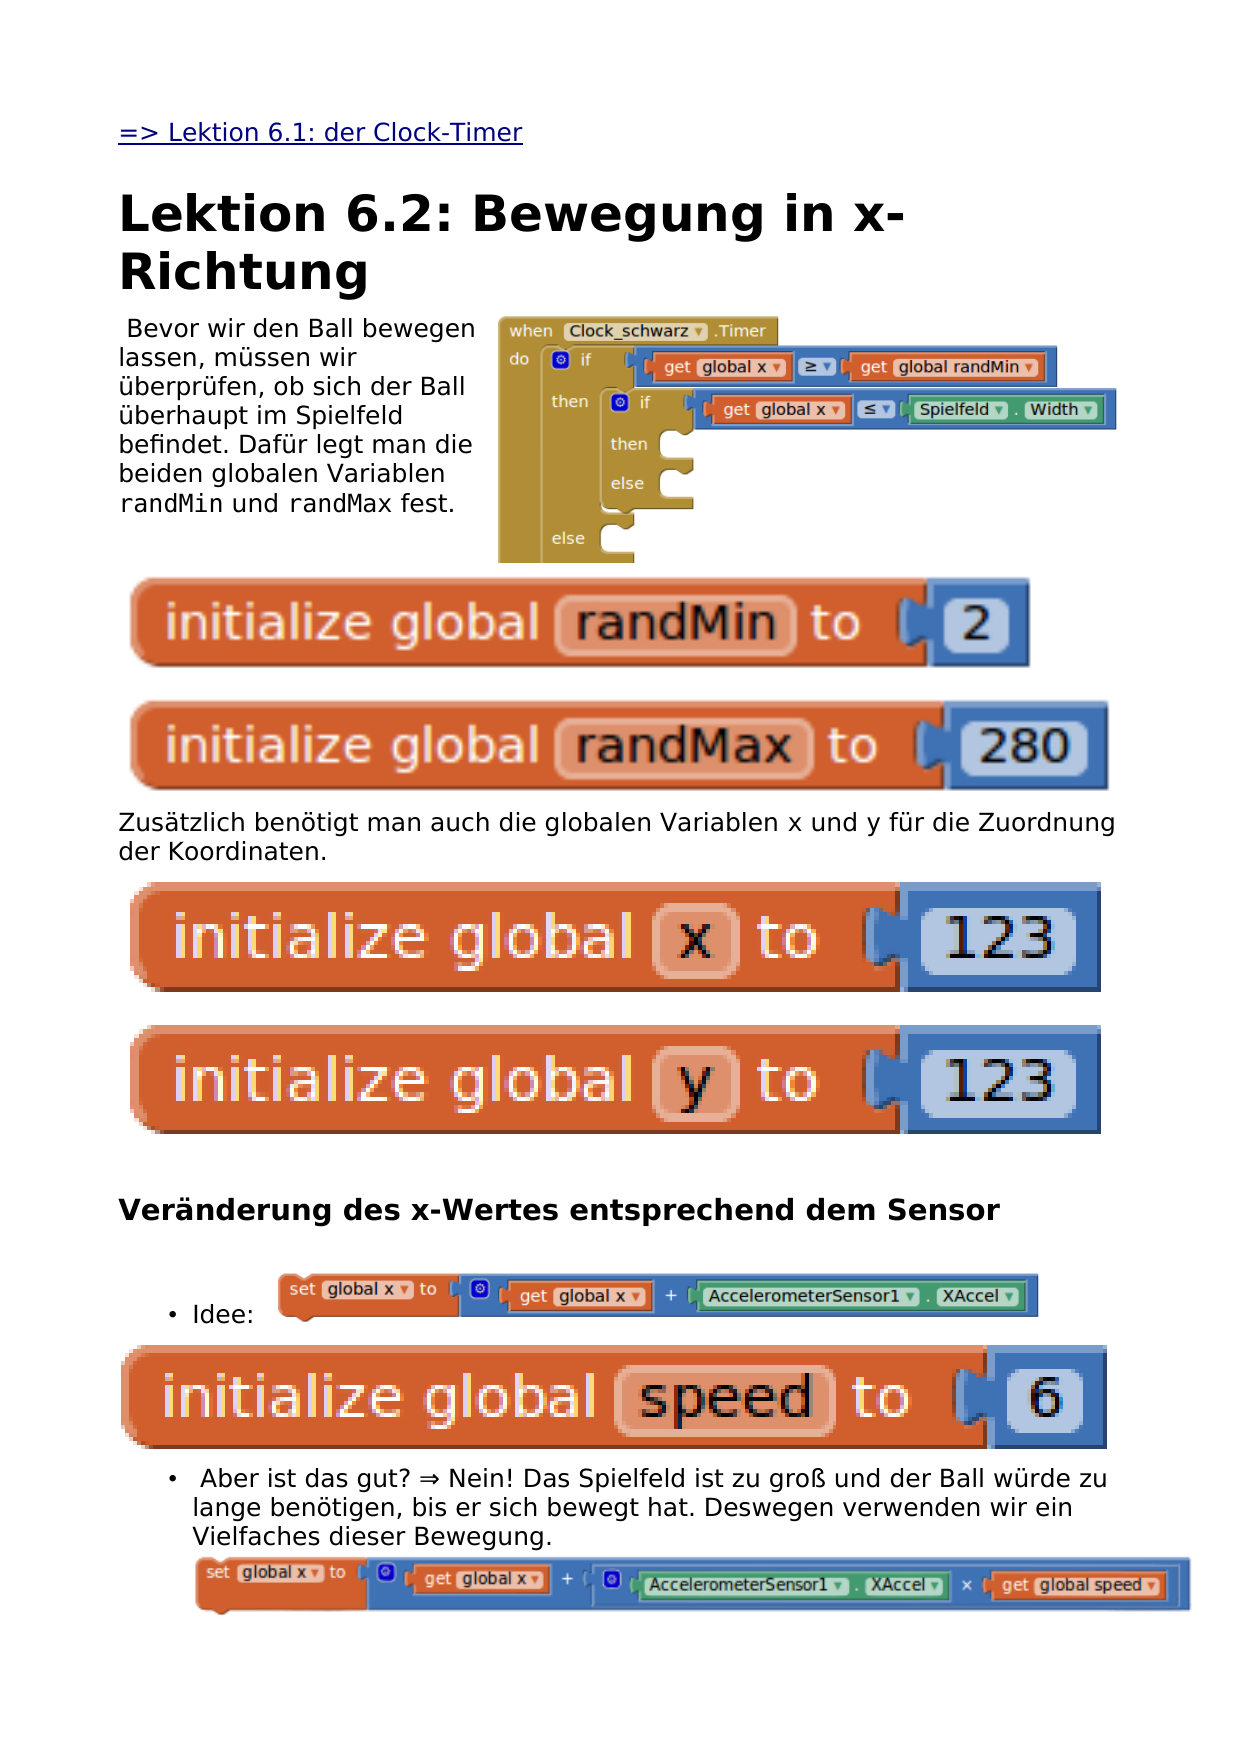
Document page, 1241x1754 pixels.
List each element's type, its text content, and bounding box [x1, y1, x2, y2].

text Bevor wir den Ball bewegen lassen, müssen wir überprüfen, ob sich der Ball überhaupt im Spielfeld befindet. Dafür legt man die beiden globalen Variablen randMin und randMax fest. [118, 314, 497, 562]
picture [262, 1269, 1044, 1324]
picture [192, 1551, 1196, 1618]
subtitle Veränderung des x-Wertes entsprechend dem Sensor [118, 1193, 1122, 1227]
text => Lektion 6.1: der Clock-Timer [118, 118, 1122, 147]
picture [118, 866, 1123, 1156]
picture [118, 1329, 1123, 1465]
list Idee: [177, 1269, 1122, 1329]
list Aber ist das gut? ⇒ Nein! Das Spielfeld ist zu groß und der Ball würde zu lange benötigen, bis er sich bewegt hat. Deswegen verwenden wir ein Vielfaches dieser Bewegung. [177, 1465, 1122, 1617]
picture [118, 313, 1123, 808]
subtitle Lektion 6.2: Bewegung in x-Richtung [118, 185, 1122, 301]
text Zusätzlich benötigt man auch die globalen Variablen x und y für die Zuordnung der Koordinaten. [118, 808, 1122, 866]
